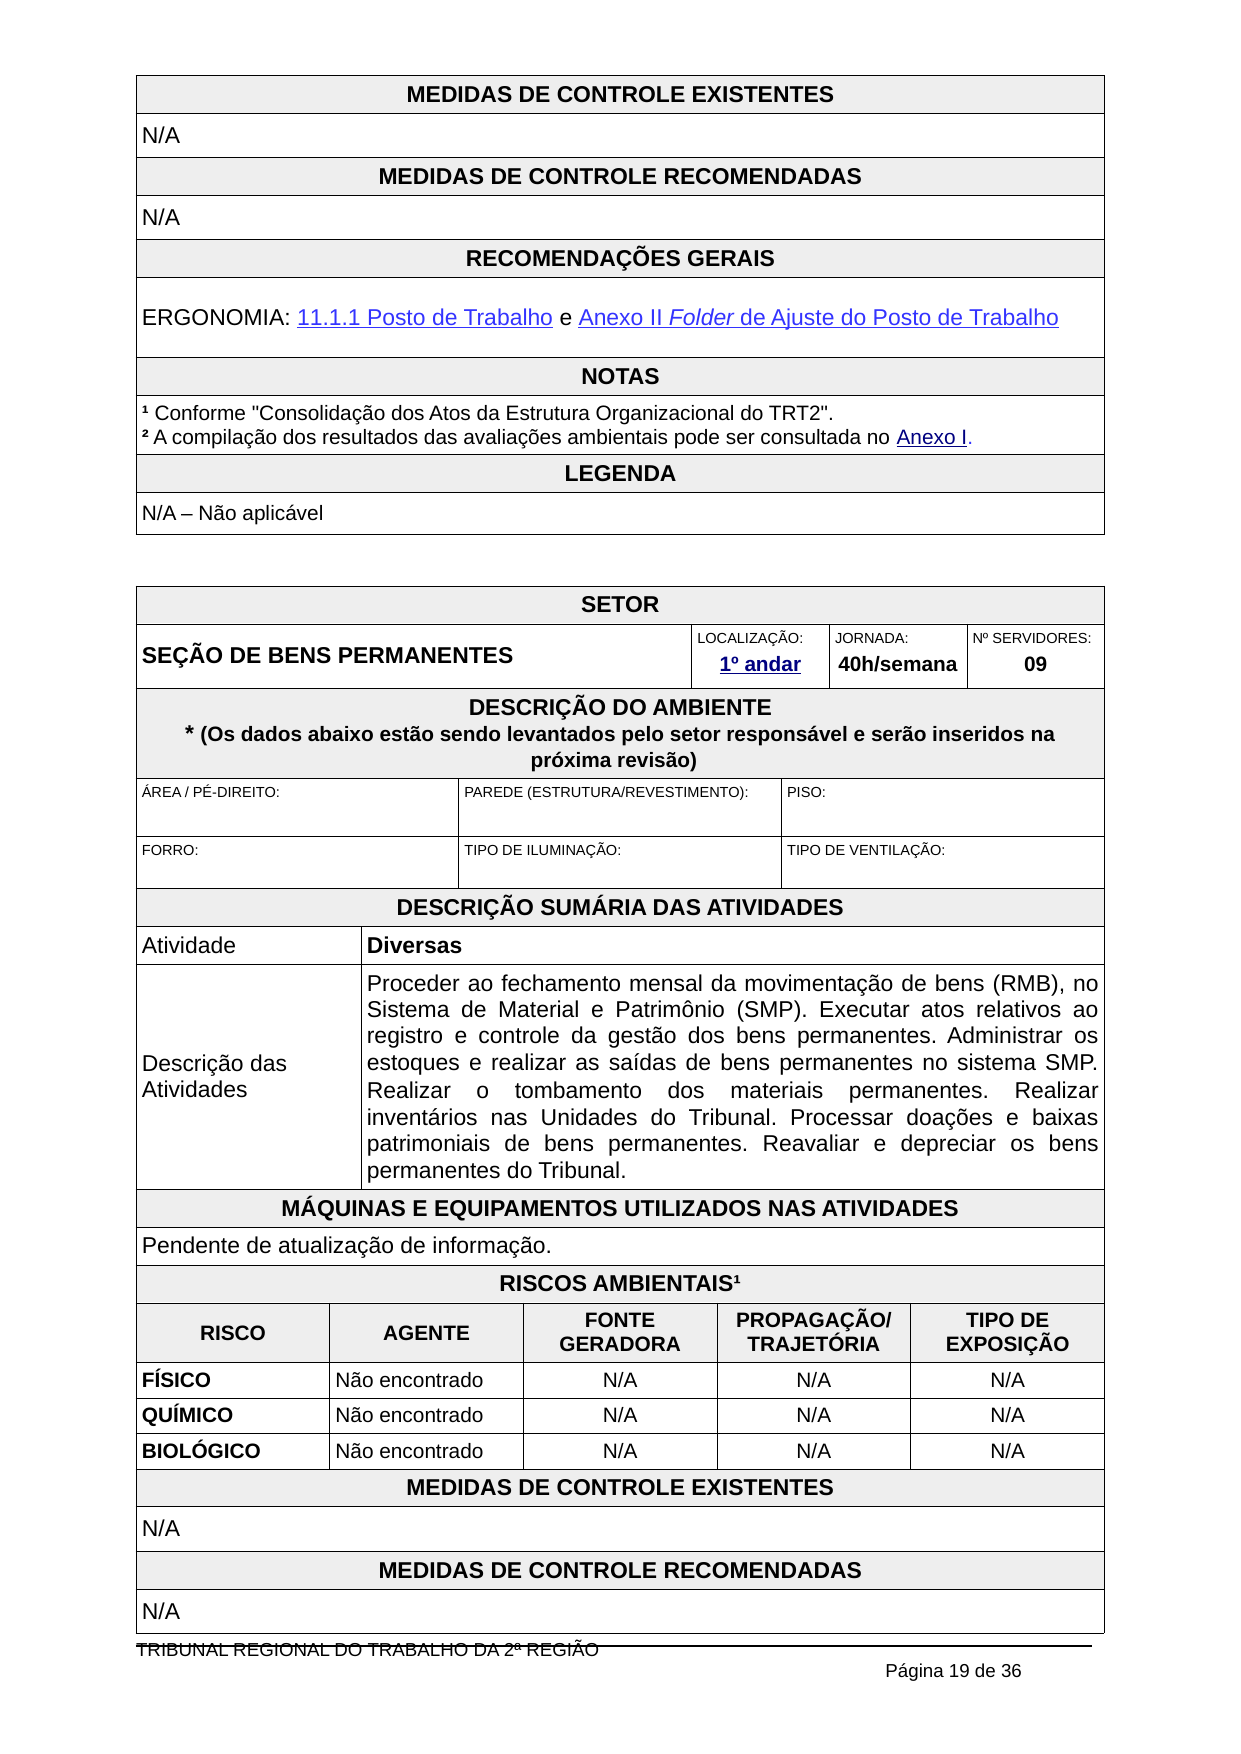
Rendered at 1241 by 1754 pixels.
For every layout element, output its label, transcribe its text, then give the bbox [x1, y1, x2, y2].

table_cell DESCRIÇÃO DO AMBIENTE * (Os dados abaixo estão sendo levantados pelo setor responsável e serão inseridos na próxima revisão) [137, 689, 1104, 778]
table_cell NOTAS [137, 358, 1104, 395]
table_cell ERGONOMIA: 11.1.1 Posto de Trabalho e Anexo II Folder de Ajuste do Posto de Trabalho [137, 278, 1104, 357]
table_cell RISCOS AMBIENTAIS¹ [137, 1266, 1104, 1302]
table_cell N/A – Não aplicável [137, 493, 1104, 534]
table_cell Descrição das Atividades [137, 965, 361, 1189]
table_cell Nº SERVIDORES: 09 [968, 625, 1104, 688]
table_cell MEDIDAS DE CONTROLE EXISTENTES [137, 76, 1104, 113]
table_cell RECOMENDAÇÕES GERAIS [137, 240, 1104, 277]
table_cell FORRO: [137, 837, 458, 888]
table_cell N/A [137, 1590, 1104, 1633]
table_cell AGENTE [330, 1304, 523, 1362]
table_cell N/A [911, 1434, 1104, 1468]
table_cell MÁQUINAS E EQUIPAMENTOS UTILIZADOS NAS ATIVIDADES [137, 1190, 1104, 1227]
table_cell LEGENDA [137, 455, 1104, 492]
table_cell TIPO DE ILUMINAÇÃO: [459, 837, 781, 888]
table_cell FÍSICO [137, 1363, 329, 1397]
table_cell Proceder ao fechamento mensal da movimentação de bens (RMB), no Sistema de Material e Patrimônio (SMP). Executar atos relativos ao registro e controle da gestão dos bens permanentes. Administrar os estoques e realizar as saídas de bens permanentes no sistema SMP. Realizar o tombamento dos materiais permanentes. Realizar inventários nas Unidades do Tribunal. Processar doações e baixas patrimoniais de bens permanentes. Reavaliar e depreciar os bens permanentes do Tribunal. [362, 965, 1104, 1189]
table_cell DESCRIÇÃO SUMÁRIA DAS ATIVIDADES [137, 889, 1104, 926]
table_cell RISCO [137, 1304, 329, 1362]
table_cell PROPAGAÇÃO/ TRAJETÓRIA [718, 1304, 910, 1362]
table_cell N/A [524, 1399, 717, 1433]
table_cell Não encontrado [330, 1399, 523, 1433]
table_cell Não encontrado [330, 1363, 523, 1397]
table_cell PAREDE (ESTRUTURA/REVESTIMENTO): [459, 779, 781, 836]
table_header SETOR [137, 587, 1104, 623]
table_cell FONTE GERADORA [524, 1304, 717, 1362]
table_cell N/A [137, 1507, 1104, 1551]
table_cell JORNADA: 40h/semana [830, 625, 967, 688]
table_cell MEDIDAS DE CONTROLE EXISTENTES [137, 1470, 1104, 1506]
table_cell N/A [718, 1363, 910, 1397]
table_cell N/A [718, 1399, 910, 1433]
table_cell QUÍMICO [137, 1399, 329, 1433]
table_cell N/A [911, 1399, 1104, 1433]
table_cell ÁREA / PÉ-DIREITO: [137, 779, 458, 836]
table_cell MEDIDAS DE CONTROLE RECOMENDADAS [137, 1552, 1104, 1589]
table_cell PISO: [782, 779, 1104, 836]
table_cell N/A [524, 1434, 717, 1468]
table_cell Não encontrado [330, 1434, 523, 1468]
table_cell N/A [911, 1363, 1104, 1397]
table_cell Diversas [362, 927, 1104, 964]
table_cell Pendente de atualização de informação. [137, 1228, 1104, 1264]
table_cell N/A [524, 1363, 717, 1397]
table_cell TIPO DE VENTILAÇÃO: [782, 837, 1104, 888]
table_cell LOCALIZAÇÃO: 1º andar [692, 625, 829, 688]
table_cell N/A [718, 1434, 910, 1468]
table_cell Atividade [137, 927, 361, 964]
table_cell ¹ Conforme "Consolidação dos Atos da Estrutura Organizacional do TRT2". ² A compilação dos resultados das avaliações ambientais pode ser consultada no Anexo I. [137, 396, 1104, 454]
table_cell N/A [137, 196, 1104, 239]
table_cell BIOLÓGICO [137, 1434, 329, 1468]
table_cell SEÇÃO DE BENS PERMANENTES [137, 625, 691, 688]
table_cell TIPO DE EXPOSIÇÃO [911, 1304, 1104, 1362]
table_cell MEDIDAS DE CONTROLE RECOMENDADAS [137, 158, 1104, 195]
table_cell N/A [137, 114, 1104, 157]
